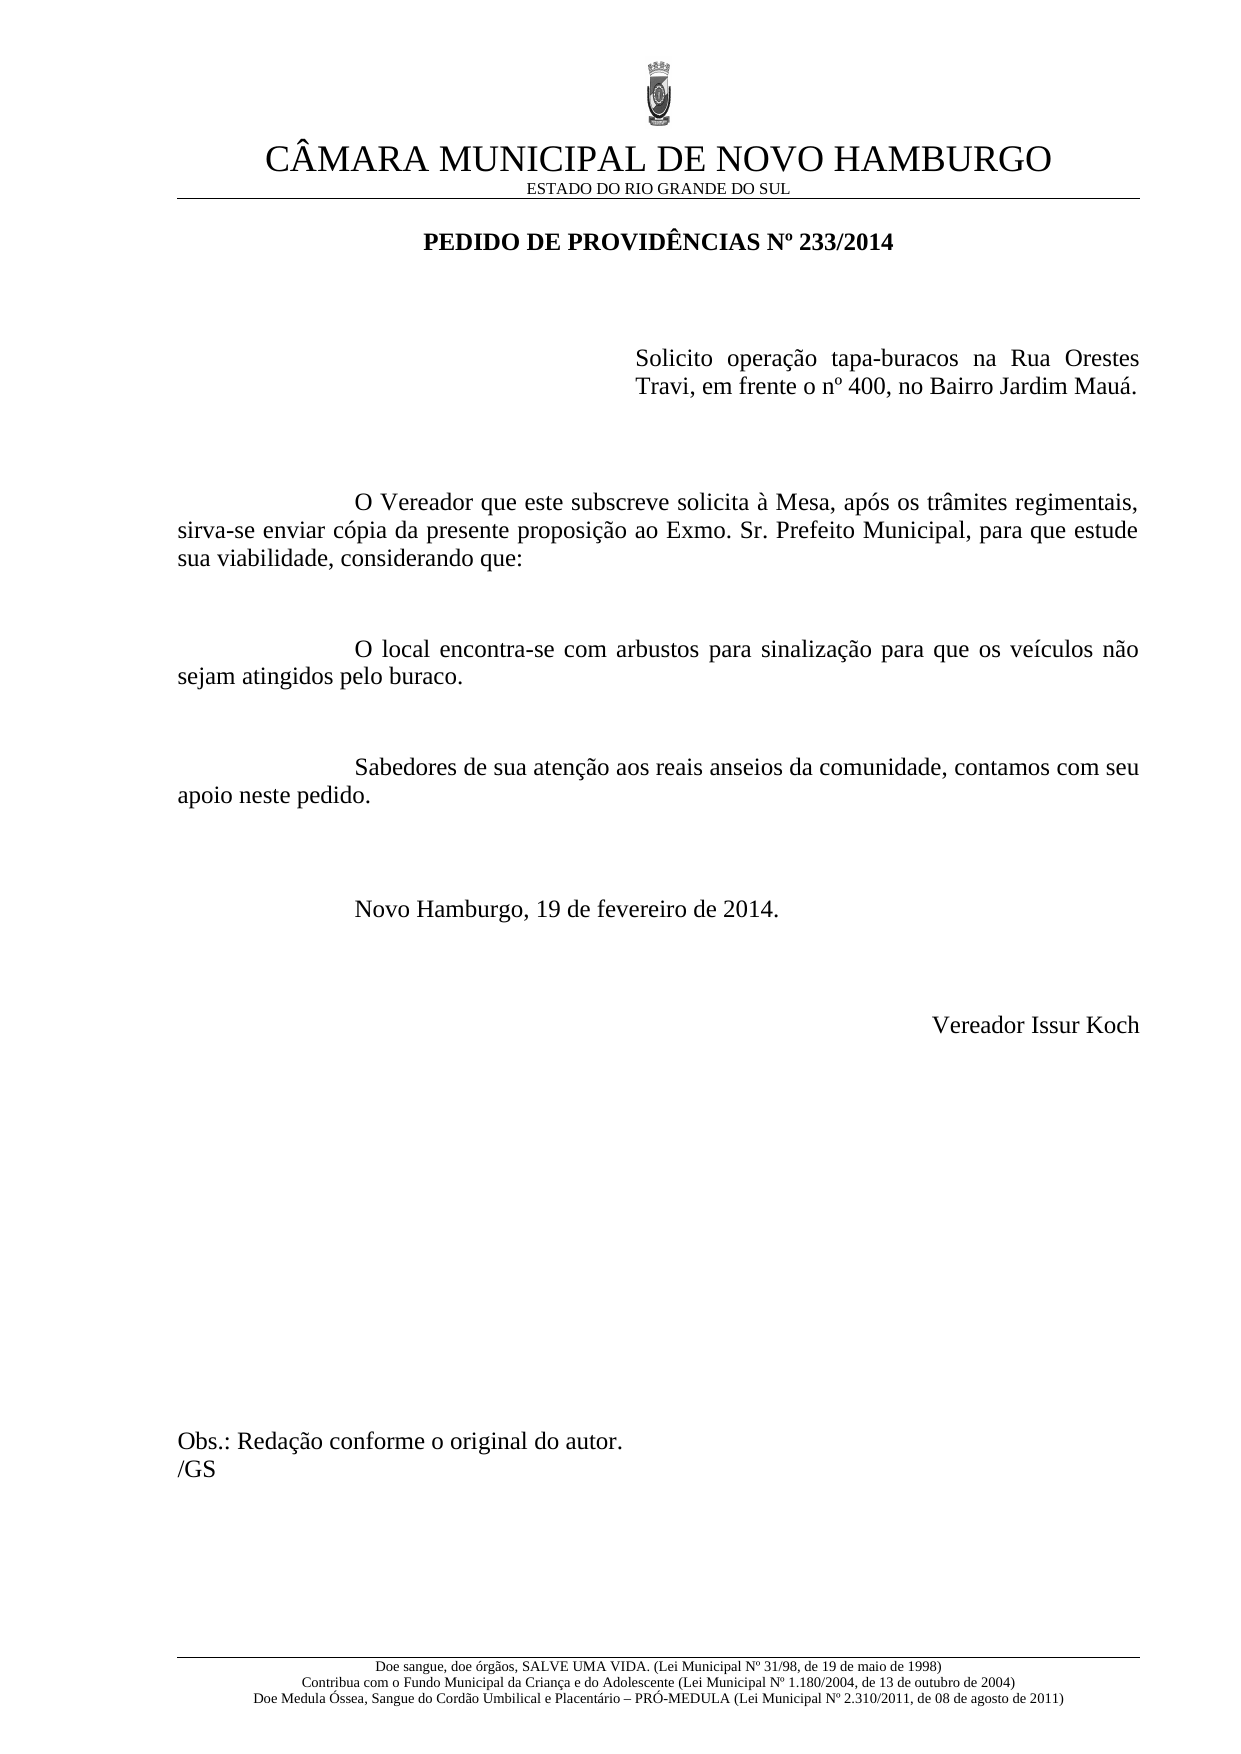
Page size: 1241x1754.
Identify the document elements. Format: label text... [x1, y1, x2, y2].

text Sabedores de sua atenção aos reais anseios da comunidade, contamos com seu apoio neste pedido. [177, 753, 1140, 809]
text O Vereador que este subscreve solicita à Mesa, após os trâmites regimentais, sirva-se enviar cópia da presente proposição ao Exmo. Sr. Prefeito Municipal, para que estude sua viabilidade, considerando que: [177, 488, 1140, 572]
text Vereador Issur Koch [177, 1012, 1140, 1039]
text Novo Hamburgo, 19 de fevereiro de 2014. [177, 895, 1140, 923]
text O local encontra-se com arbustos para sinalização para que os veículos não sejam atingidos pelo buraco. [177, 635, 1140, 690]
text /GS [177, 1455, 1140, 1483]
text PEDIDO DE PROVIDÊNCIAS Nº 233/2014 [177, 228, 1140, 256]
text Solicito operação tapa-buracos na Rua Orestes Travi, em frente o nº 400, no Bairro Jardim Mauá. [635, 344, 1140, 400]
text Obs.: Redação conforme o original do autor. [177, 1427, 1140, 1455]
